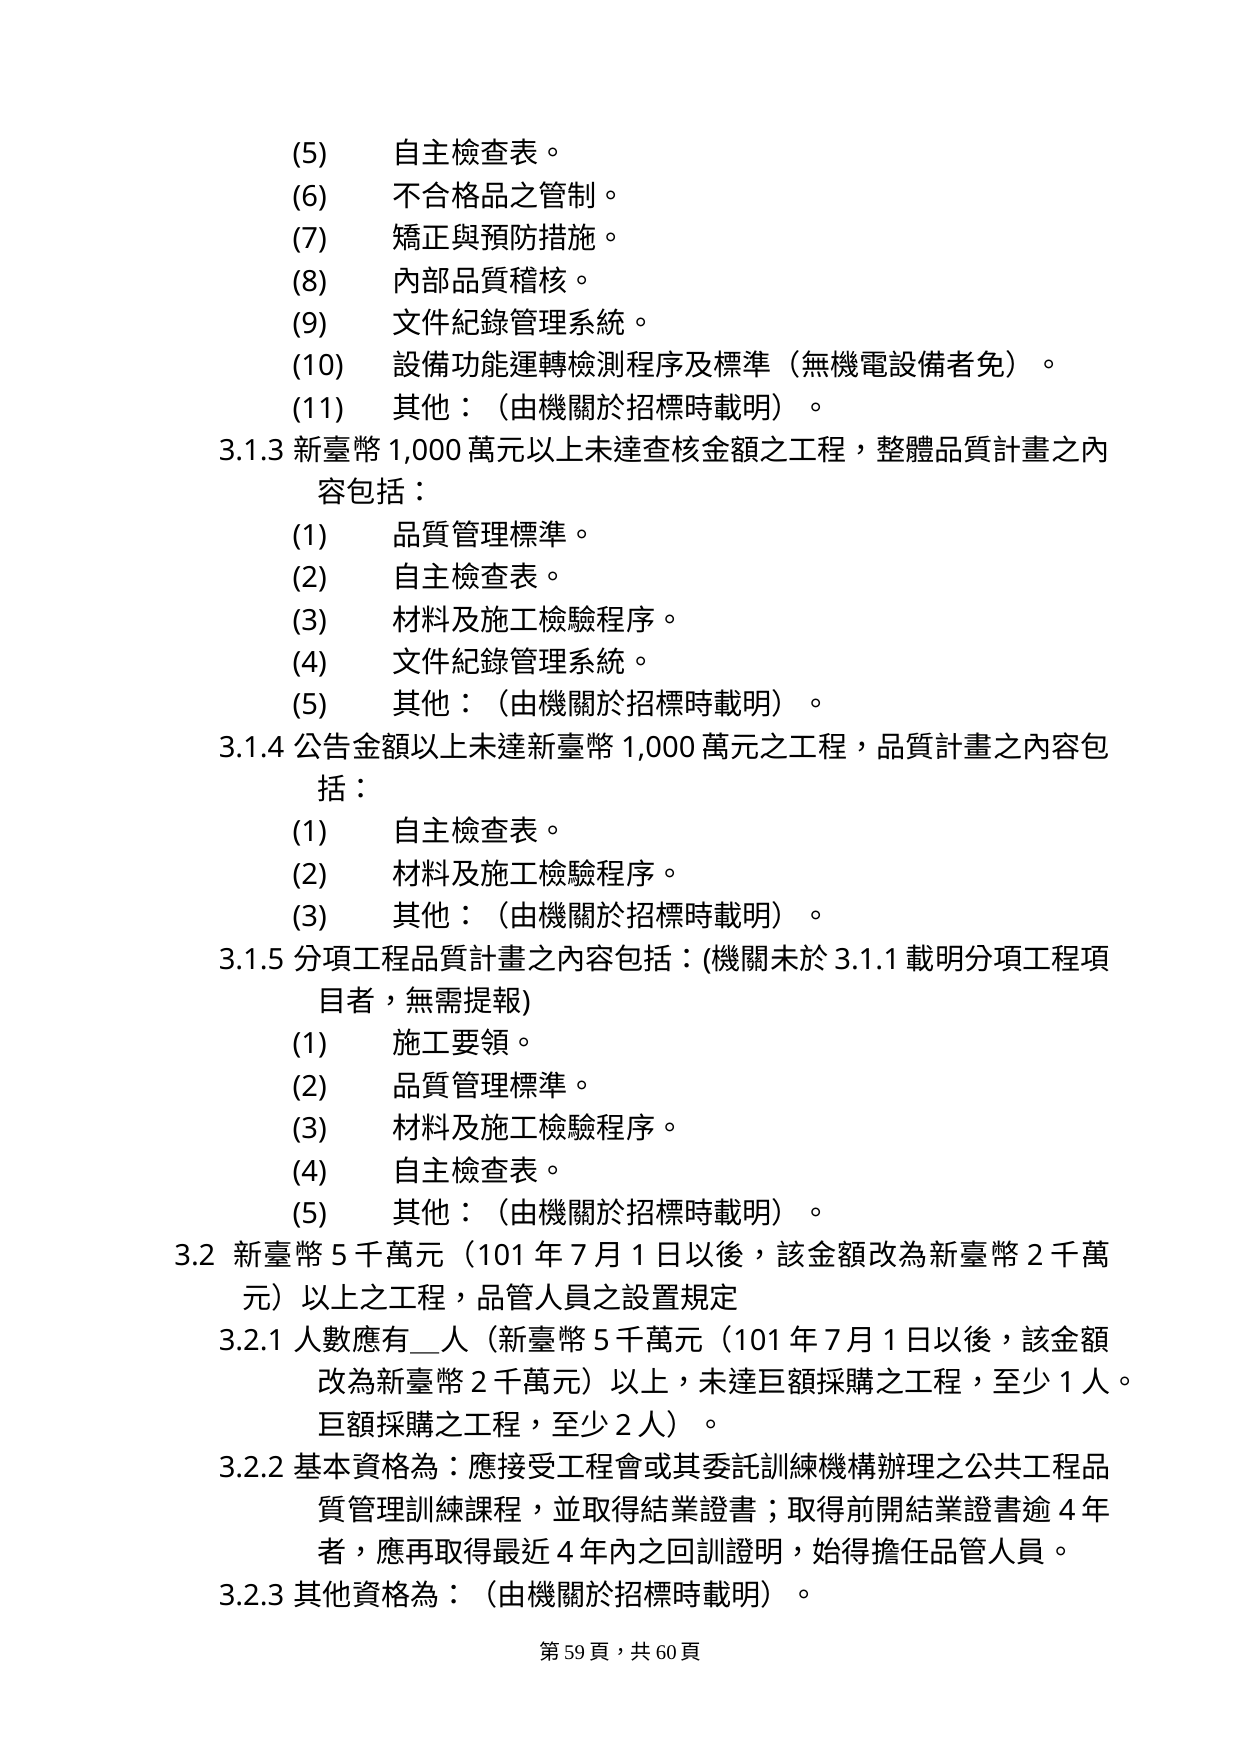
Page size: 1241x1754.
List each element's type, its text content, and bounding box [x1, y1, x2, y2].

list 品質管理標準。 [292, 1062, 1110, 1105]
list 矯正與預防措施。 [292, 215, 1110, 257]
list 文件紀錄管理系統。 [292, 638, 1110, 681]
list 其他：（由機關於招標時載明）。 [292, 893, 1110, 935]
list 材料及施工檢驗程序。 [292, 850, 1110, 893]
list 材料及施工檢驗程序。 [292, 1105, 1110, 1147]
list 設備功能運轉檢測程序及標準（無機電設備者免）。 [292, 342, 1110, 384]
list 內部品質稽核。 [292, 257, 1110, 299]
list 不合格品之管制。 [292, 172, 1110, 215]
list 自主檢查表。 [292, 554, 1110, 596]
list 自主檢查表。 [292, 808, 1110, 850]
list 其他資格為：（由機關於招標時載明）。 [218, 1571, 1110, 1613]
list 人數應有＿人（新臺幣5千萬元（101年7月1日以後，該金額改為新臺幣2千萬元）以上，未達巨額採購之工程，至少1人。巨額採購之工程，至少2人）。 [218, 1317, 1110, 1444]
list 其他：（由機關於招標時載明）。 [292, 384, 1110, 427]
list 施工要領。 [292, 1020, 1110, 1062]
list 其他：（由機關於招標時載明）。 [292, 1189, 1110, 1232]
list 公告金額以上未達新臺幣1,000萬元之工程，品質計畫之內容包括： [218, 723, 1110, 808]
list 品質管理標準。 [292, 511, 1110, 554]
list 自主檢查表。 [292, 1147, 1110, 1189]
list 其他：（由機關於招標時載明）。 [292, 681, 1110, 723]
list 基本資格為：應接受工程會或其委託訓練機構辦理之公共工程品質管理訓練課程，並取得結業證書；取得前開結業證書逾4年者，應再取得最近4年內之回訓證明，始得擔任品管人員。 [218, 1444, 1110, 1571]
list 新臺幣5千萬元（101年7月1日以後，該金額改為新臺幣2千萬元）以上之工程，品管人員之設置規定 [174, 1232, 1110, 1317]
list 分項工程品質計畫之內容包括：(機關未於3.1.1載明分項工程項目者，無需提報) [218, 935, 1110, 1020]
list 材料及施工檢驗程序。 [292, 596, 1110, 638]
list 文件紀錄管理系統。 [292, 299, 1110, 342]
list 新臺幣1,000萬元以上未達查核金額之工程，整體品質計畫之內容包括： [218, 427, 1110, 511]
list 自主檢查表。 [292, 130, 1110, 172]
